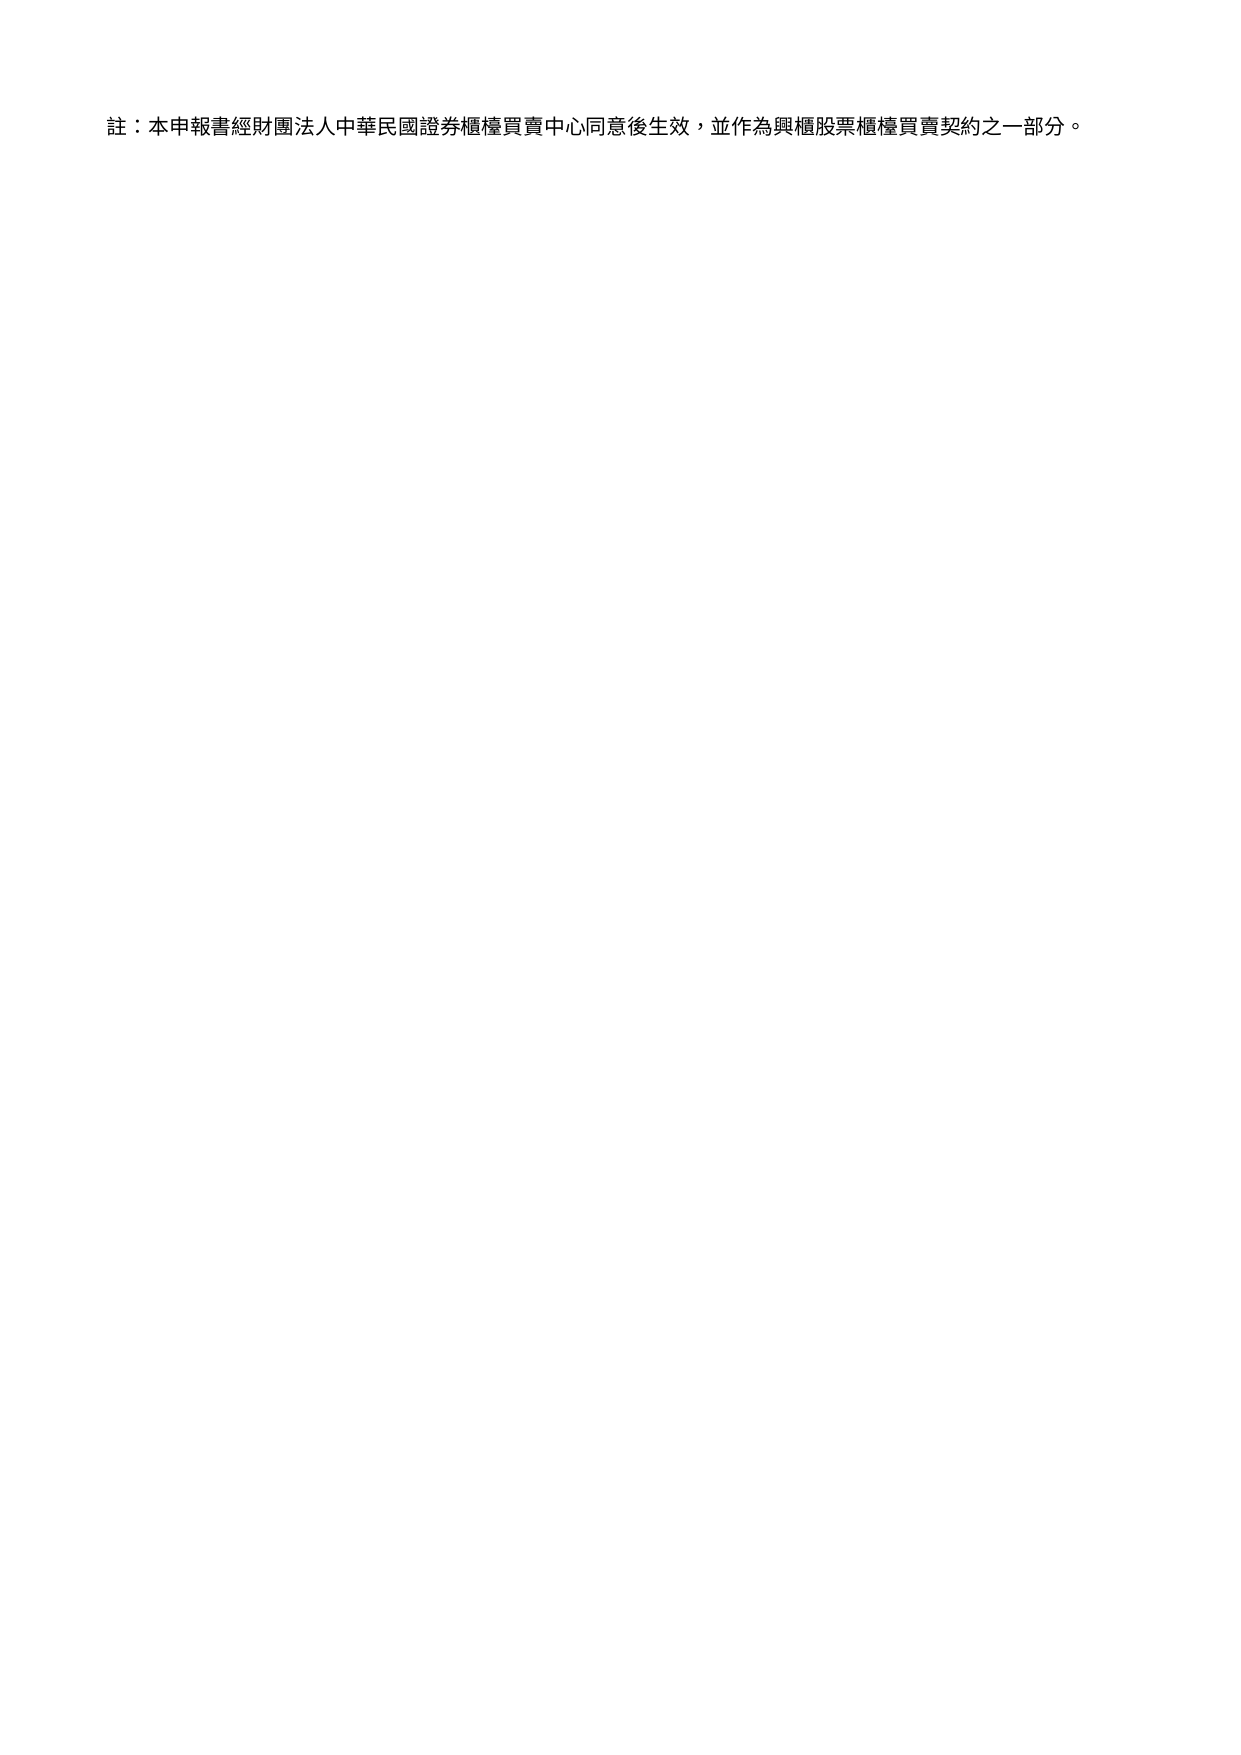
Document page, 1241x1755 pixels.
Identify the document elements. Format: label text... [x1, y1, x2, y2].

text 註：本申報書經財團法人中華民國證券櫃檯買賣中心同意後生效，並作為興櫃股票櫃檯買賣契約之一部分。 [106, 84, 1168, 146]
